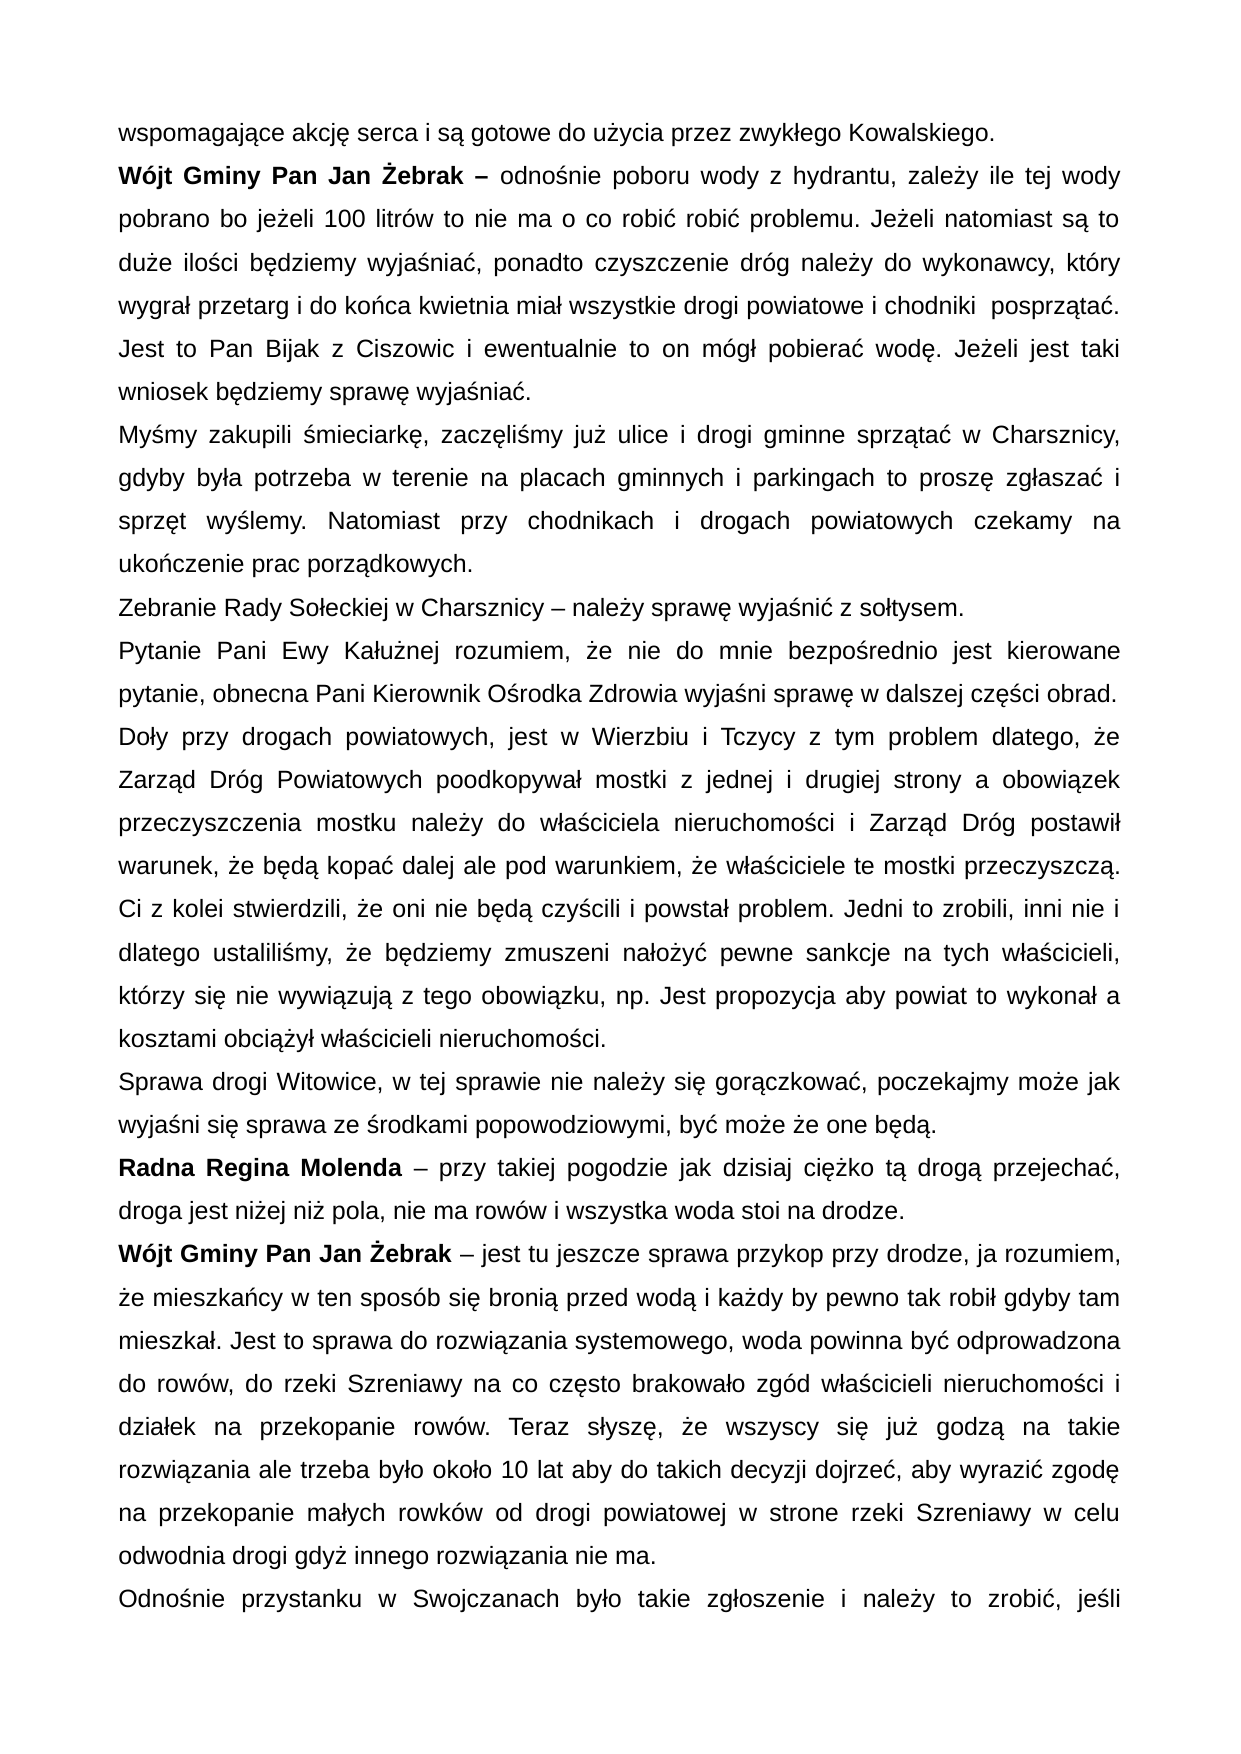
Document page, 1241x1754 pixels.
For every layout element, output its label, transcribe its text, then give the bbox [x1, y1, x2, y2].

text Pytanie Pani Ewy Kałużnej rozumiem, że nie do mnie bezpośrednio jest kierowane pytanie, obnecna Pani Kierownik Ośrodka Zdrowia wyjaśni sprawę w dalszej części obrad. [118, 636, 1122, 707]
text Radna Regina Molenda – przy takiej pogodzie jak dzisiaj ciężko tą drogą przejechać, droga jest niżej niż pola, nie ma rowów i wszystka woda stoi na drodze. [118, 1153, 1122, 1225]
text Myśmy zakupili śmieciarkę, zaczęliśmy już ulice i drogi gminne sprzątać w Charsznicy, gdyby była potrzeba w terenie na placach gminnych i parkingach to proszę zgłaszać i sprzęt wyślemy. Natomiast przy chodnikach i drogach powiatowych czekamy na ukończenie prac porządkowych. [118, 420, 1122, 578]
text Odnośnie przystanku w Swojczanach było takie zgłoszenie i należy to zrobić, jeśli [118, 1584, 1122, 1613]
text Wójt Gminy Pan Jan Żebrak – jest tu jeszcze sprawa przykop przy drodze, ja rozumiem, że mieszkańcy w ten sposób się bronią przed wodą i każdy by pewno tak robił gdyby tam mieszkał. Jest to sprawa do rozwiązania systemowego, woda powinna być odprowadzona do rowów, do rzeki Szreniawy na co często brakowało zgód właścicieli nieruchomości i działek na przekopanie rowów. Teraz słyszę, że wszyscy się już godzą na takie rozwiązania ale trzeba było około 10 lat aby do takich decyzji dojrzeć, aby wyrazić zgodę na przekopanie małych rowków od drogi powiatowej w strone rzeki Szreniawy w celu odwodnia drogi gdyż innego rozwiązania nie ma. [118, 1239, 1122, 1570]
text wspomagające akcję serca i są gotowe do użycia przez zwykłego Kowalskiego. [118, 118, 1122, 147]
text Wójt Gminy Pan Jan Żebrak – odnośnie poboru wody z hydrantu, zależy ile tej wody pobrano bo jeżeli 100 litrów to nie ma o co robić robić problemu. Jeżeli natomiast są to duże ilości będziemy wyjaśniać, ponadto czyszczenie dróg należy do wykonawcy, który wygrał przetarg i do końca kwietnia miał wszystkie drogi powiatowe i chodniki posprzątać. Jest to Pan Bijak z Ciszowic i ewentualnie to on mógł pobierać wodę. Jeżeli jest taki wniosek będziemy sprawę wyjaśniać. [118, 161, 1122, 406]
text Doły przy drogach powiatowych, jest w Wierzbiu i Tczycy z tym problem dlatego, że Zarząd Dróg Powiatowych poodkopywał mostki z jednej i drugiej strony a obowiązek przeczyszczenia mostku należy do właściciela nieruchomości i Zarząd Dróg postawił warunek, że będą kopać dalej ale pod warunkiem, że właściciele te mostki przeczyszczą. Ci z kolei stwierdzili, że oni nie będą czyścili i powstał problem. Jedni to zrobili, inni nie i dlatego ustaliliśmy, że będziemy zmuszeni nałożyć pewne sankcje na tych właścicieli, którzy się nie wywiązują z tego obowiązku, np. Jest propozycja aby powiat to wykonał a kosztami obciążył właścicieli nieruchomości. [118, 722, 1122, 1052]
text Zebranie Rady Sołeckiej w Charsznicy – należy sprawę wyjaśnić z sołtysem. [118, 592, 1122, 621]
text Sprawa drogi Witowice, w tej sprawie nie należy się gorączkować, poczekajmy może jak wyjaśni się sprawa ze środkami popowodziowymi, być może że one będą. [118, 1067, 1122, 1139]
